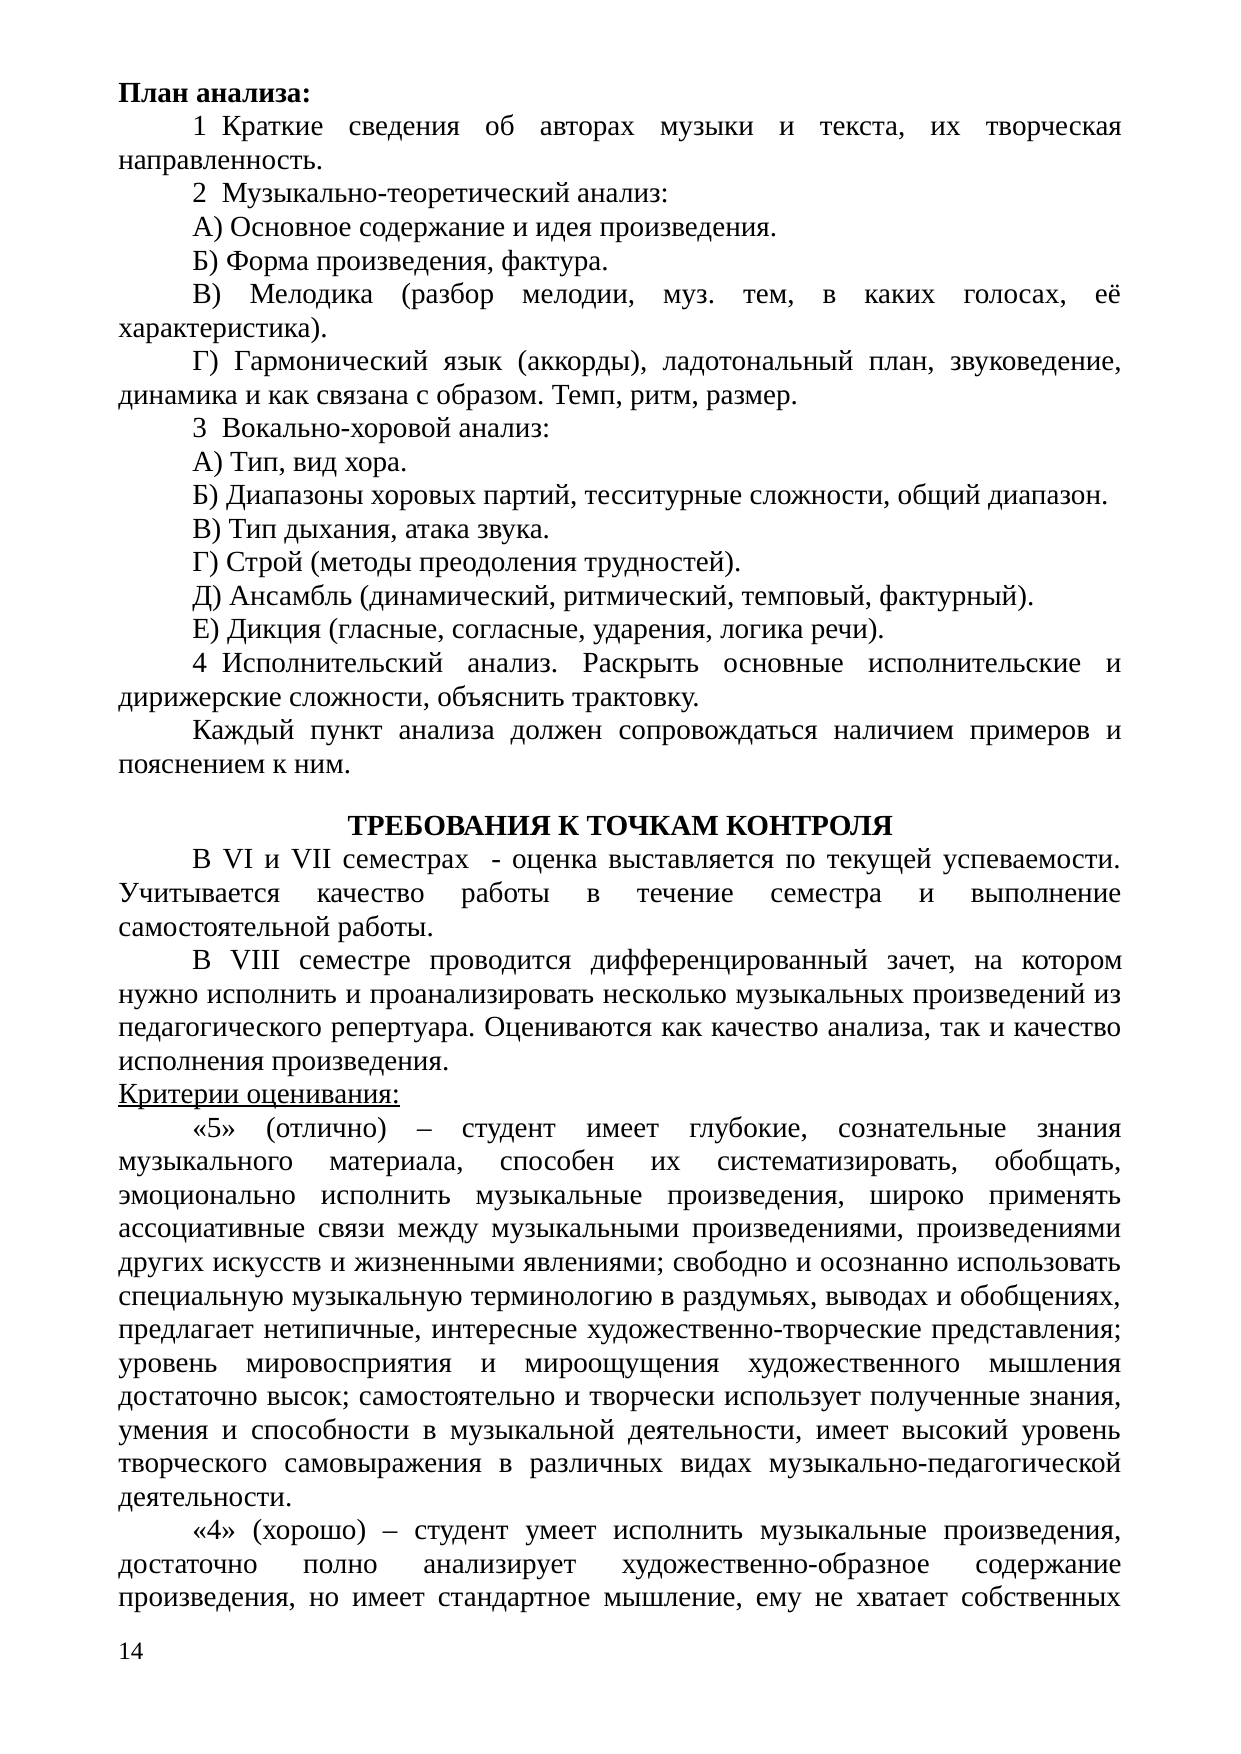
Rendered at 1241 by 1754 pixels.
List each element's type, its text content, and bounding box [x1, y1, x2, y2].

text В) Мелодика (разбор мелодии, муз. тем, в каких голосах, её характеристика). [118, 276, 1122, 343]
text Е) Дикция (гласные, согласные, ударения, логика речи). [118, 612, 1122, 645]
list Исполнительский анализ. Раскрыть основные исполнительские и дирижерские сложности, объяснить трактовку. [118, 645, 1122, 712]
text «4» (хорошо) – студент умеет исполнить музыкальные произведения, достаточно полно анализирует художественно-образное содержание произведения, но имеет стандартное мышление, ему не хватает собственных [118, 1512, 1122, 1613]
text План анализа: [118, 75, 1122, 108]
text А) Тип, вид хора. [118, 444, 1122, 477]
text Д) Ансамбль (динамический, ритмический, темповый, фактурный). [118, 578, 1122, 612]
text В VIII семестре проводится дифференцированный зачет, на котором нужно исполнить и проанализировать несколько музыкальных произведений из педагогического репертуара. Оцениваются как качество анализа, так и качество исполнения произведения. [118, 942, 1122, 1076]
text «5» (отлично) – студент имеет глубокие, сознательные знания музыкального материала, способен их систематизировать, обобщать, эмоционально исполнить музыкальные произведения, широко применять ассоциативные связи между музыкальными произведениями, произведениями других искусств и жизненными явлениями; свободно и осознанно использовать специальную музыкальную терминологию в раздумьях, выводах и обобщениях, предлагает нетипичные, интересные художественно-творческие представления; уровень мировосприятия и мироощущения художественного мышления достаточно высок; самостоятельно и творчески использует полученные знания, умения и способности в музыкальной деятельности, имеет высокий уровень творческого самовыражения в различных видах музыкально-педагогической деятельности. [118, 1110, 1122, 1512]
text В VI и VII семестрах - оценка выставляется по текущей успеваемости. Учитывается качество работы в течение семестра и выполнение самостоятельной работы. [118, 842, 1122, 942]
text Каждый пункт анализа должен сопровождаться наличием примеров и пояснением к ним. [118, 712, 1122, 779]
list Музыкально-теоретический анализ: [118, 176, 1122, 209]
text Б) Форма произведения, фактура. [118, 243, 1122, 276]
text Критерии оценивания: [118, 1076, 1122, 1110]
text Г) Гармонический язык (аккорды), ладотональный план, звуковедение, динамика и как связана с образом. Темп, ритм, размер. [118, 343, 1122, 410]
text Г) Строй (методы преодоления трудностей). [118, 544, 1122, 578]
text В) Тип дыхания, атака звука. [118, 511, 1122, 544]
list Краткие сведения об авторах музыки и текста, их творческая направленность. [118, 108, 1122, 176]
text Б) Диапазоны хоровых партий, тесситурные сложности, общий диапазон. [118, 477, 1122, 511]
list Вокально-хоровой анализ: [118, 410, 1122, 444]
text А) Основное содержание и идея произведения. [118, 209, 1122, 243]
text ТРЕБОВАНИЯ К ТОЧКАМ КОНТРОЛЯ [118, 808, 1122, 842]
